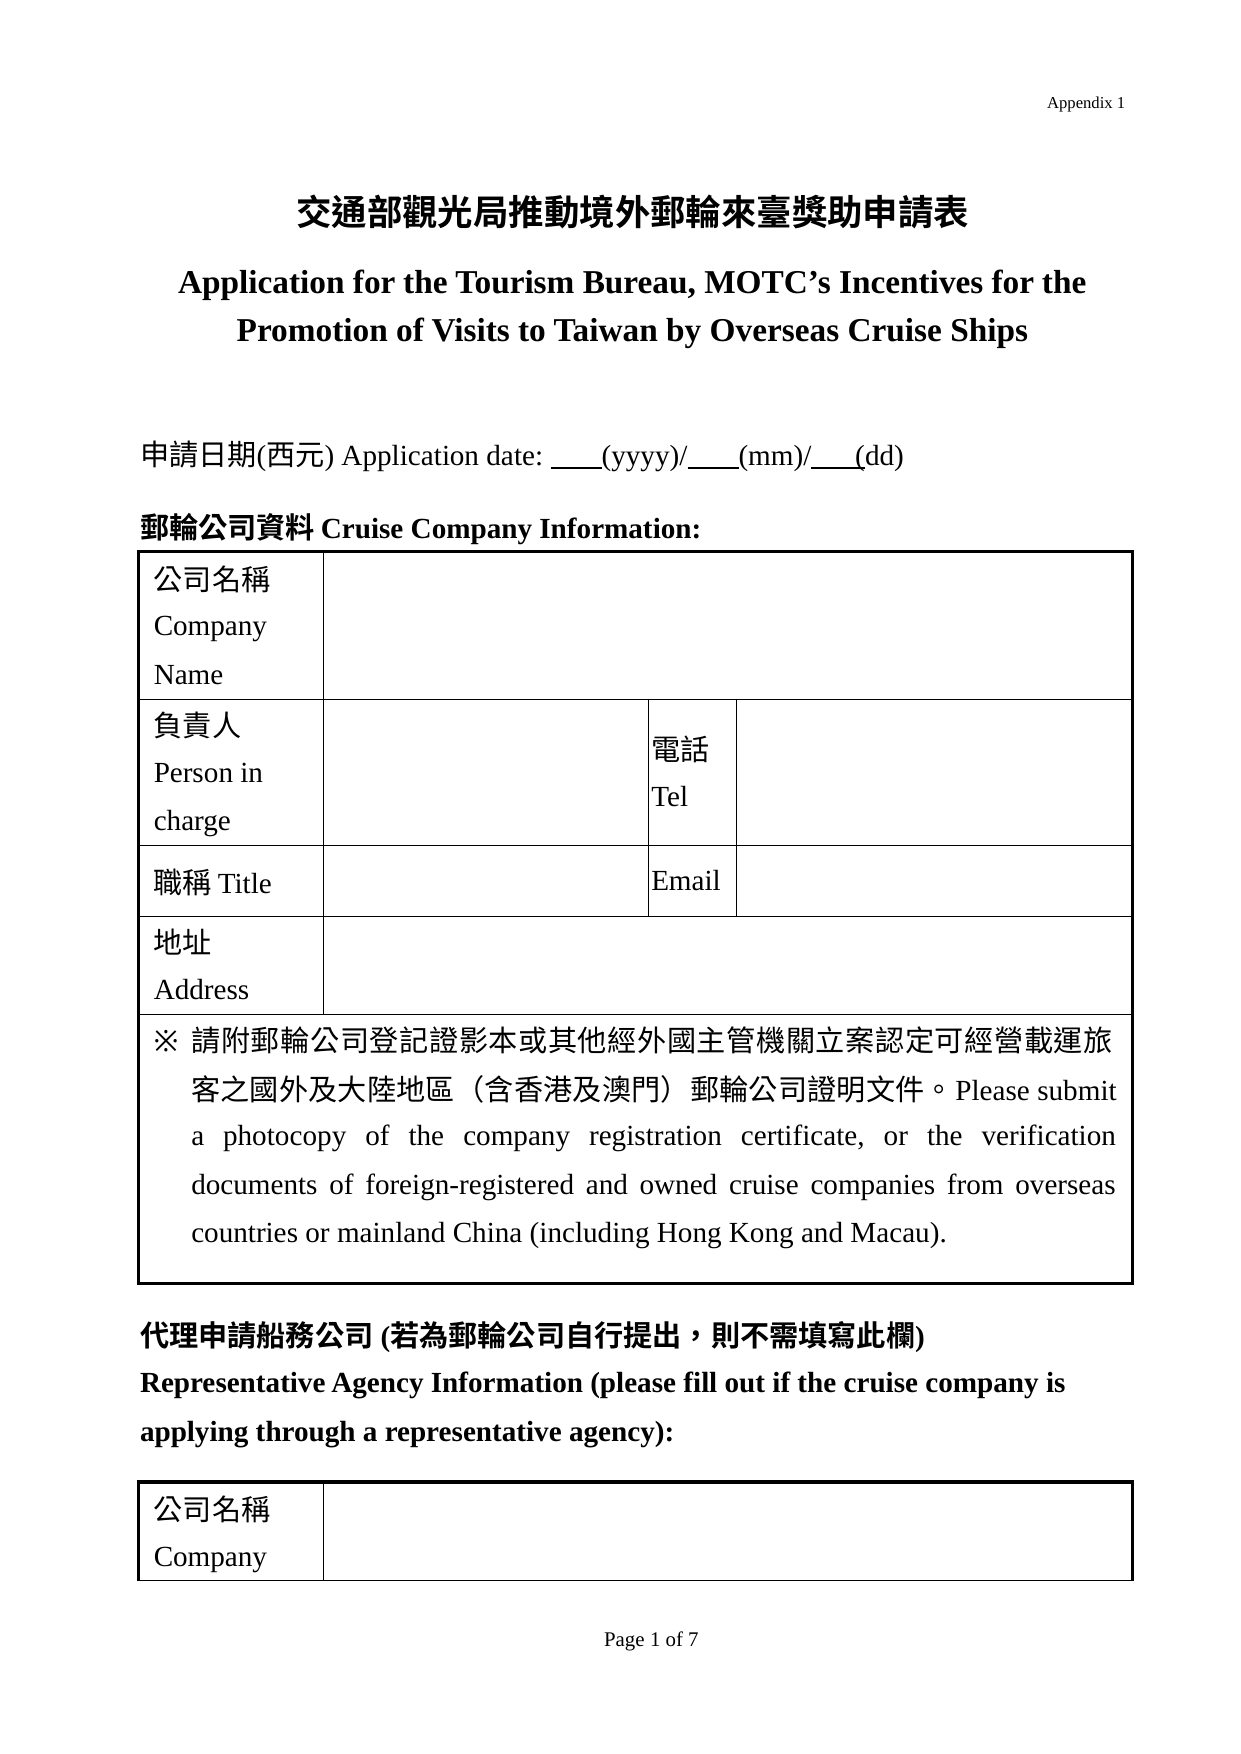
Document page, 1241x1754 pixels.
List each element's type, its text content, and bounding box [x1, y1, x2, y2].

text 交通部觀光局推動境外郵輪來臺獎助申請表 [140, 161, 1125, 258]
table_cell [737, 846, 1131, 916]
table_header [324, 1484, 1131, 1580]
table_cell Email [649, 846, 736, 916]
table_cell [324, 917, 1131, 1014]
text 代理申請船務公司 (若為郵輪公司自行提出，則不需填寫此欄) [140, 1310, 1125, 1358]
table_cell [737, 700, 1131, 845]
text Representative Agency Information (please fill out if the cruise company is applying through a representative agency): [140, 1358, 1125, 1455]
table_cell [324, 700, 648, 845]
text Application for the Tourism Bureau, MOTC’s Incentives for the Promotion of Visits to Taiwan by Overseas Cruise Ships [140, 258, 1125, 355]
table_cell [324, 846, 648, 916]
table_cell 職稱Title [140, 846, 323, 916]
table_header [324, 553, 1131, 698]
table_cell 請附郵輪公司登記證影本或其他經外國主管機關立案認定可經營載運旅客之國外及大陸地區（含香港及澳門）郵輪公司證明文件。Please submit a photocopy of the company registration certificate, or the verification documents of foreign-registered and owned cruise companies from overseas countries or mainland China (including Hong Kong and Macau). [140, 1015, 1131, 1282]
table_header 公司名稱Company [140, 1484, 323, 1580]
text 申請日期(西元) Application date: (yyyy)/ (mm)/ (dd) [140, 428, 1125, 477]
text 郵輪公司資料Cruise Company Information: [140, 502, 1125, 550]
table_header 公司名稱 Company Name [140, 553, 323, 698]
table_cell 電話 Tel [649, 700, 736, 845]
table_cell 負責人 Person in charge [140, 700, 323, 845]
table_cell 地址Address [140, 917, 323, 1014]
